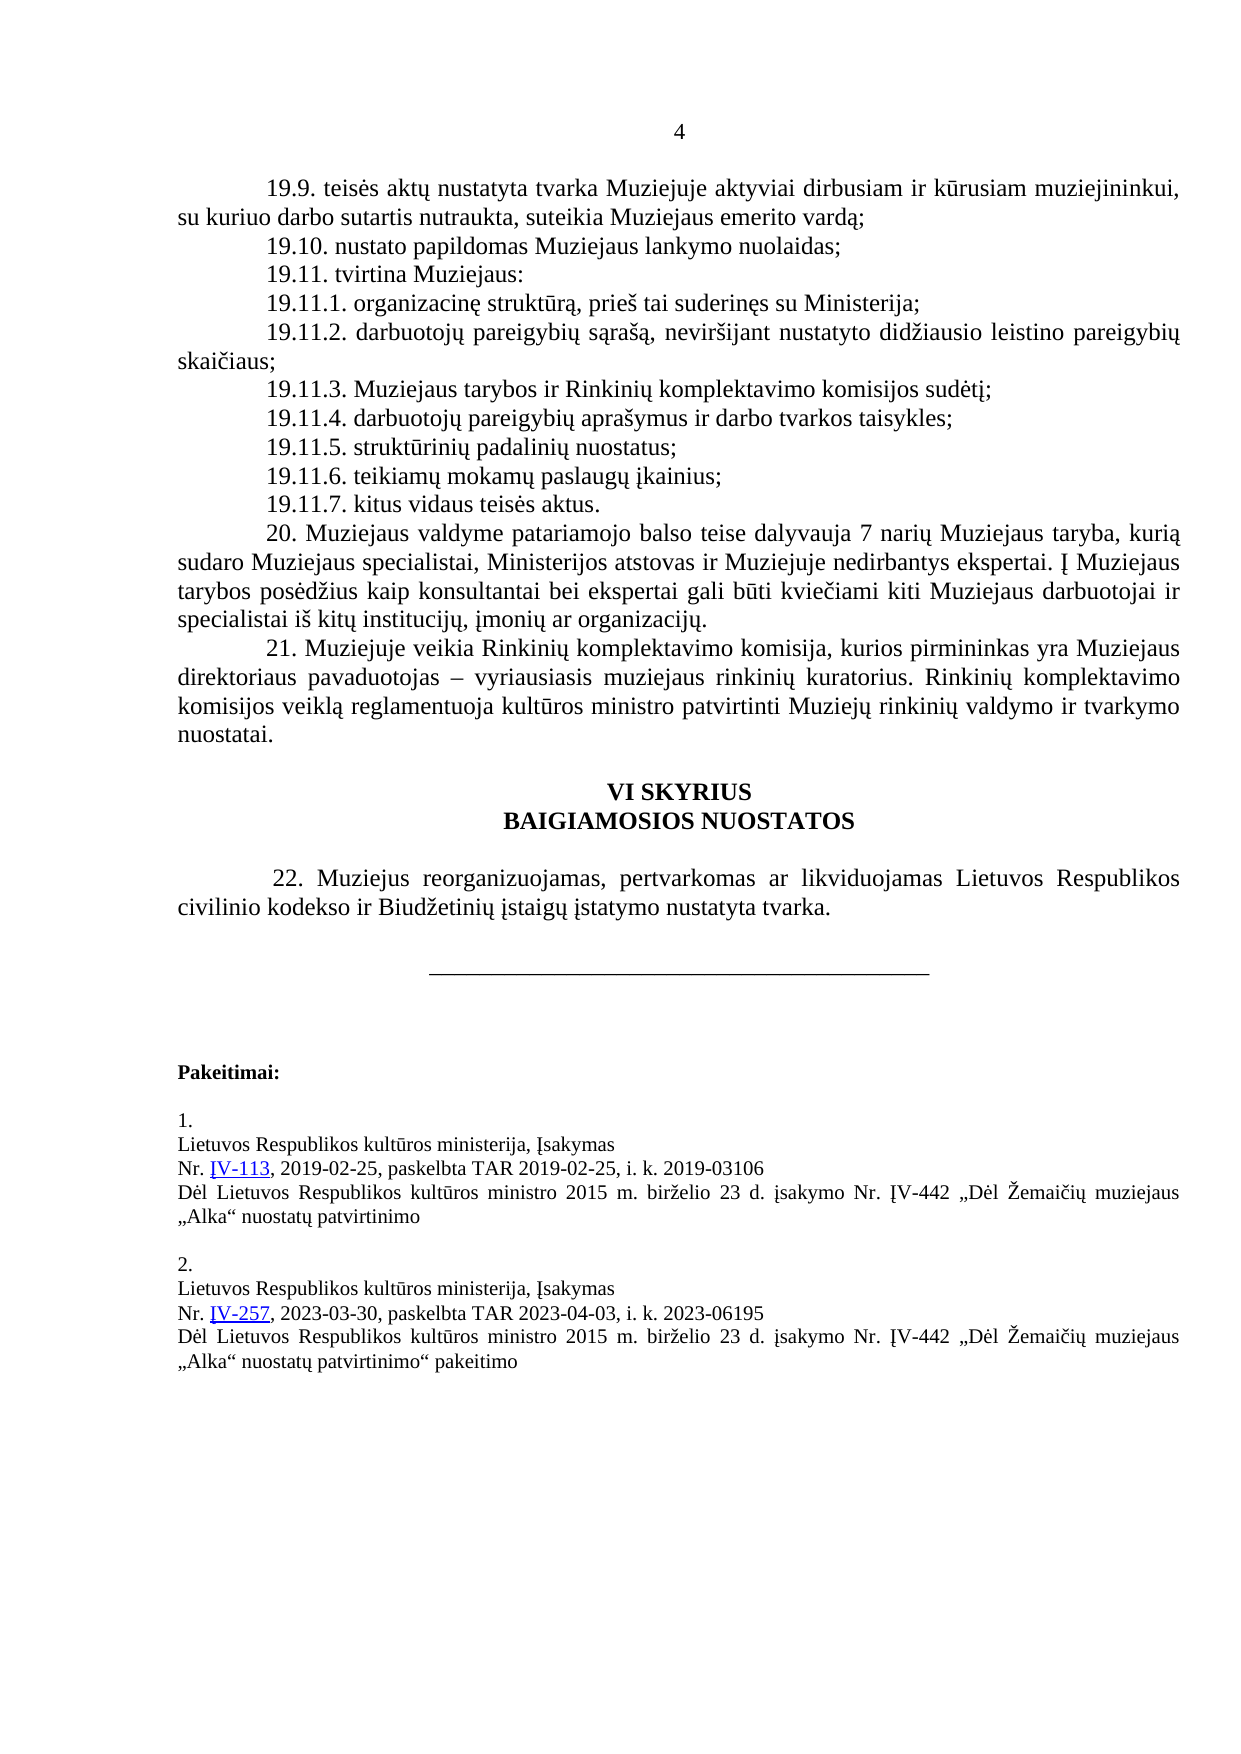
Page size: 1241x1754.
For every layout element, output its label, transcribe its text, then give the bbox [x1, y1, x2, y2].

text 19.11.5. struktūrinių padalinių nuostatus; [177, 432, 1181, 461]
text 19.11.7. kitus vidaus teisės aktus. [177, 489, 1181, 518]
text 2. [177, 1252, 1181, 1276]
text 19.11.6. teikiamų mokamų paslaugų įkainius; [177, 461, 1181, 489]
text BAIGIAMOSIOS NUOSTATOS [177, 806, 1181, 834]
text 19.11.4. darbuotojų pareigybių aprašymus ir darbo tvarkos taisykles; [177, 403, 1181, 432]
text 19.11.3. Muziejaus tarybos ir Rinkinių komplektavimo komisijos sudėtį; [177, 374, 1181, 403]
text 19.11.1. organizacinę struktūrą, prieš tai suderinęs su Ministerija; [177, 288, 1181, 317]
text ________________________________________ [177, 949, 1181, 978]
text 21. Muziejuje veikia Rinkinių komplektavimo komisija, kurios pirmininkas yra Muziejaus direktoriaus pavaduotojas – vyriausiasis muziejaus rinkinių kuratorius. Rinkinių komplektavimo komisijos veiklą reglamentuoja kultūros ministro patvirtinti Muziejų rinkinių valdymo ir tvarkymo nuostatai. [177, 633, 1181, 748]
text 19.11. tvirtina Muziejaus: [177, 259, 1181, 288]
text 19.9. teisės aktų nustatyta tvarka Muziejuje aktyviai dirbusiam ir kūrusiam muziejininkui, su kuriuo darbo sutartis nutraukta, suteikia Muziejaus emerito vardą; [177, 173, 1181, 231]
text 19.10. nustato papildomas Muziejaus lankymo nuolaidas; [177, 231, 1181, 259]
text Lietuvos Respublikos kultūros ministerija, Įsakymas [177, 1132, 1181, 1156]
text 1. [177, 1108, 1181, 1132]
text 20. Muziejaus valdyme patariamojo balso teise dalyvauja 7 narių Muziejaus taryba, kurią sudaro Muziejaus specialistai, Ministerijos atstovas ir Muziejuje nedirbantys ekspertai. Į Muziejaus tarybos posėdžius kaip konsultantai bei ekspertai gali būti kviečiami kiti Muziejaus darbuotojai ir specialistai iš kitų institucijų, įmonių ar organizacijų. [177, 518, 1181, 633]
text 22. Muziejus reorganizuojamas, pertvarkomas ar likviduojamas Lietuvos Respublikos civilinio kodekso ir Biudžetinių įstaigų įstatymo nustatyta tvarka. [177, 863, 1181, 921]
text Nr. ĮV-113, 2019-02-25, paskelbta TAR 2019-02-25, i. k. 2019-03106 [177, 1156, 1181, 1180]
text Pakeitimai: [177, 1060, 1181, 1084]
text Lietuvos Respublikos kultūros ministerija, Įsakymas [177, 1276, 1181, 1300]
text Dėl Lietuvos Respublikos kultūros ministro 2015 m. birželio 23 d. įsakymo Nr. ĮV-442 „Dėl Žemaičių muziejaus „Alka“ nuostatų patvirtinimo“ pakeitimo [177, 1324, 1181, 1373]
text Nr. ĮV-257, 2023-03-30, paskelbta TAR 2023-04-03, i. k. 2023-06195 [177, 1300, 1181, 1324]
text VI SKYRIUS [177, 777, 1181, 806]
text Dėl Lietuvos Respublikos kultūros ministro 2015 m. birželio 23 d. įsakymo Nr. ĮV-442 „Dėl Žemaičių muziejaus „Alka“ nuostatų patvirtinimo [177, 1180, 1181, 1228]
text 19.11.2. darbuotojų pareigybių sąrašą, neviršijant nustatyto didžiausio leistino pareigybių skaičiaus; [177, 317, 1181, 374]
